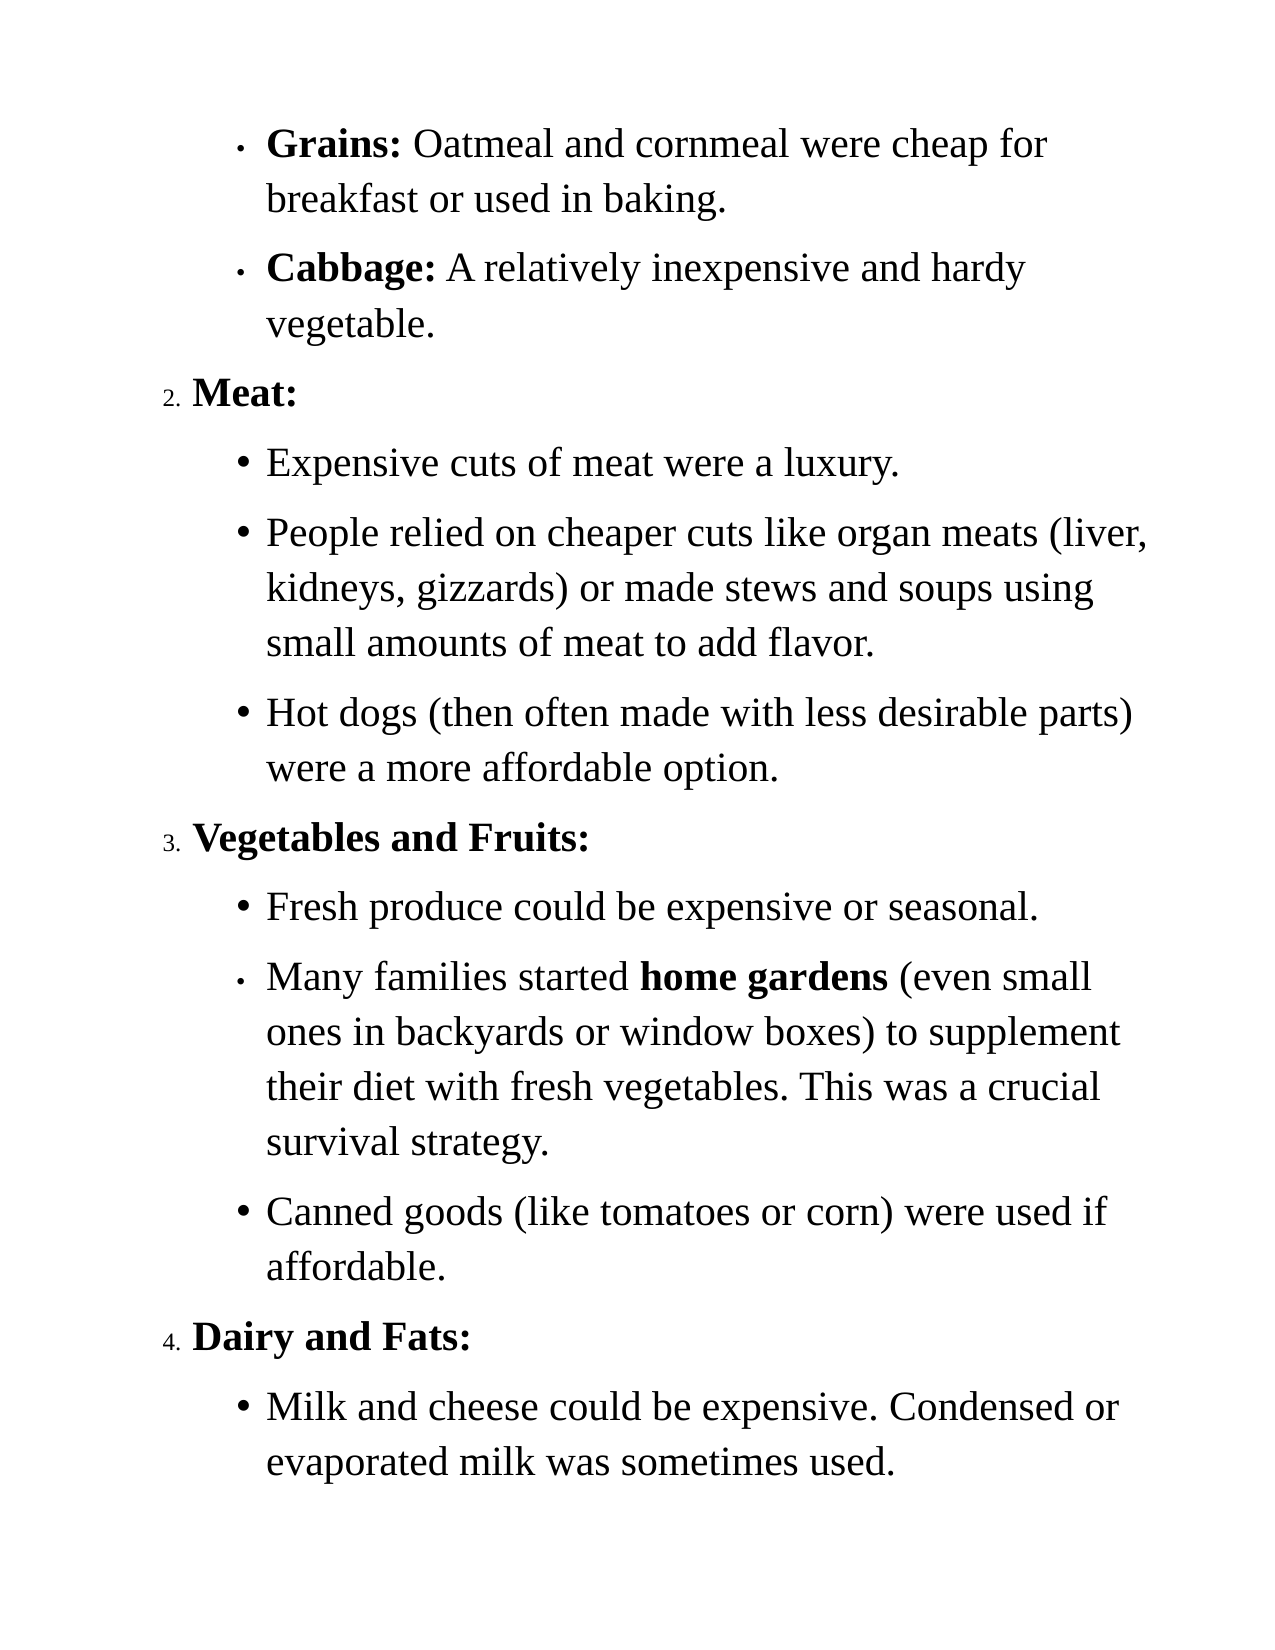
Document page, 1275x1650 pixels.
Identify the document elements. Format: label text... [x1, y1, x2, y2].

list Dairy and Fats: [162, 1311, 1157, 1359]
list Hot dogs (then often made with less desirable parts) were a more affordable option. [236, 687, 1157, 790]
list Canned goods (like tomatoes or corn) were used if affordable. [236, 1187, 1157, 1290]
list Many families started home gardens (even small ones in backyards or window boxes) to supplement their diet with fresh vegetables. This was a crucial survival strategy. [236, 952, 1157, 1165]
list Grains: Oatmeal and cornmeal were cheap for breakfast or used in baking. [236, 118, 1157, 221]
list Milk and cheese could be expensive. Condensed or evaporated milk was sometimes used. [236, 1381, 1157, 1484]
list People relied on cheaper cuts like organ meats (liver, kidneys, gizzards) or made stews and soups using small amounts of meat to add flavor. [236, 507, 1157, 665]
list Meat: [162, 368, 1157, 416]
list Expensive cuts of meat were a luxury. [236, 437, 1157, 485]
list Cabbage: A relatively inexpensive and hardy vegetable. [236, 243, 1157, 346]
list Vegetables and Fruits: [162, 812, 1157, 860]
list Fresh produce could be expensive or seasonal. [236, 882, 1157, 930]
